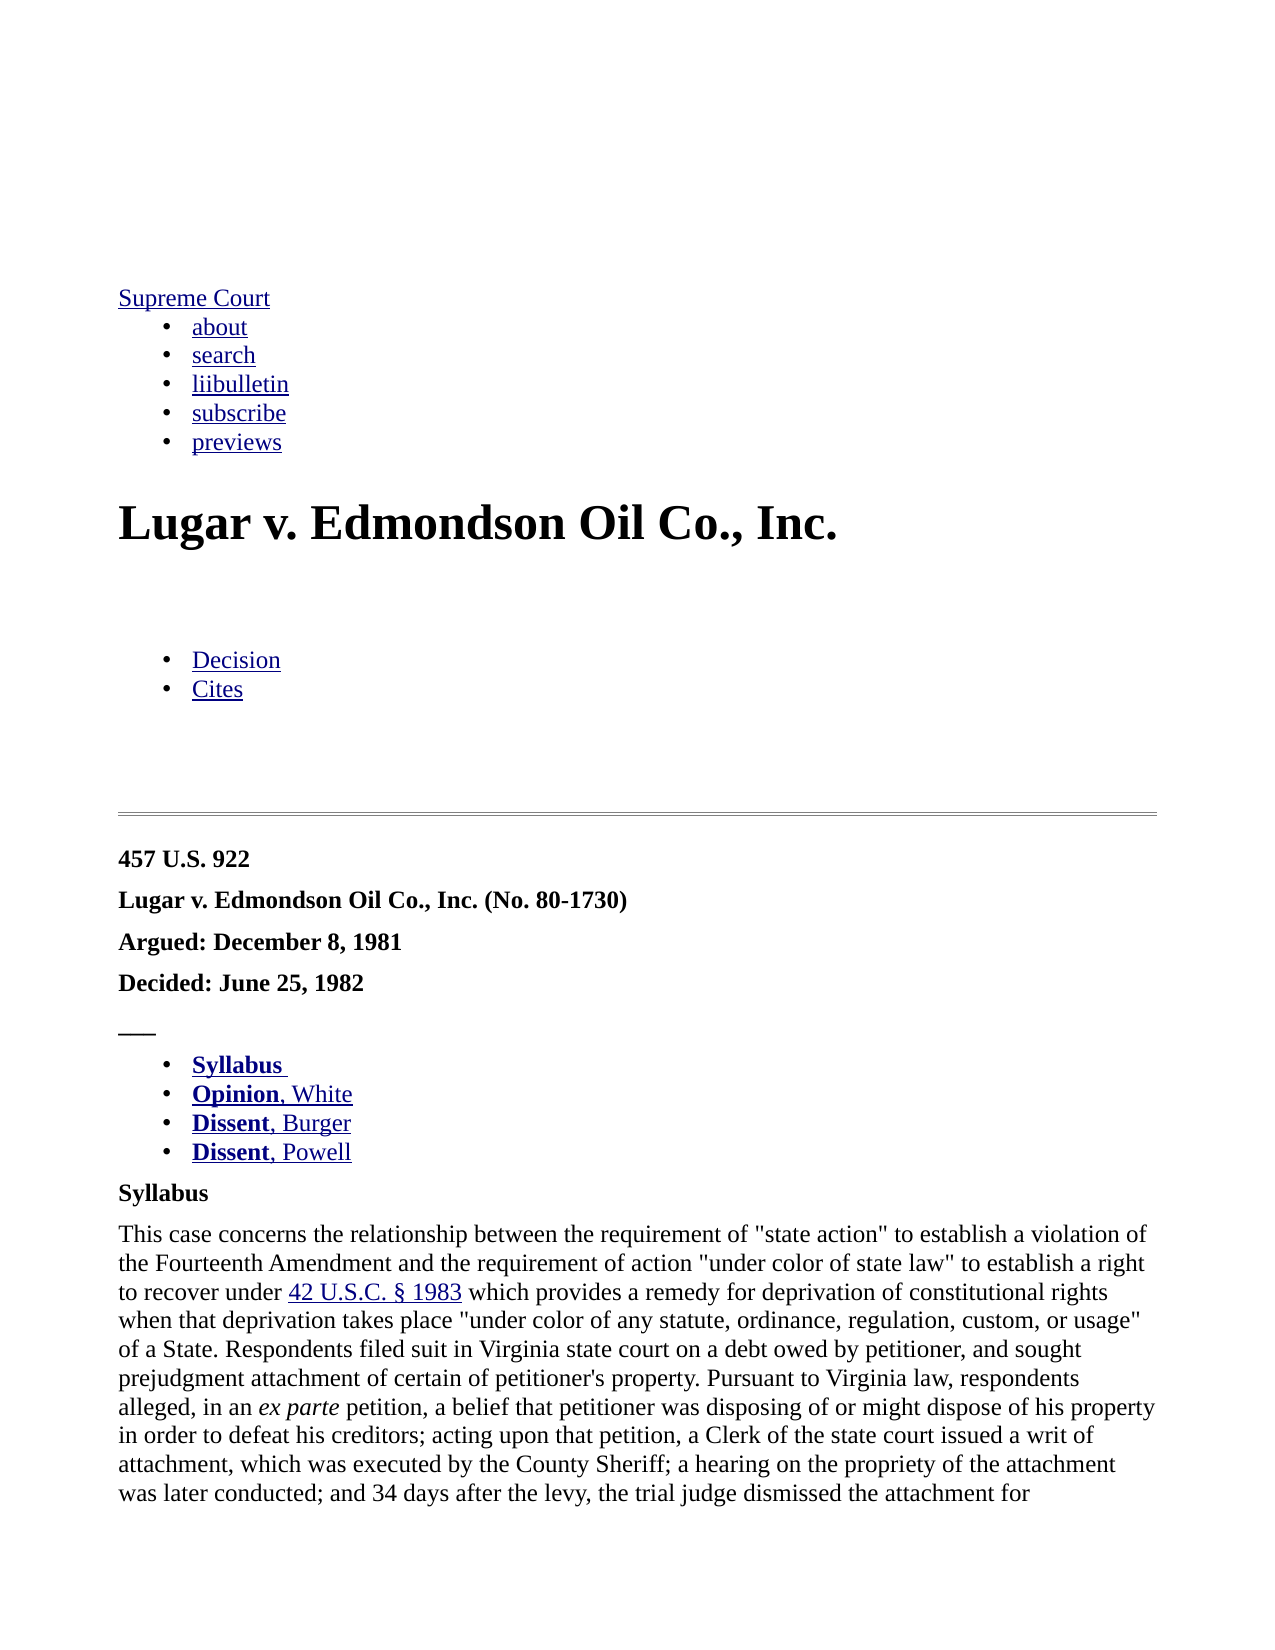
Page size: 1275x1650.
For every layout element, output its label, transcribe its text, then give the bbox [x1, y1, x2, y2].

list Decision [162, 646, 1157, 674]
list search [162, 341, 1157, 369]
text 457 U.S. 922 [118, 844, 1157, 873]
list Dissent, Burger [162, 1108, 1157, 1137]
text This case concerns the relationship between the requirement of "state action" to establish a violation of the Fourteenth Amendment and the requirement of action "under color of state law" to establish a right to recover under 42 U.S.C. § 1983 which provides a remedy for deprivation of constitutional rights when that deprivation takes place "under color of any statute, ordinance, regulation, custom, or usage" of a State. Respondents filed suit in Virginia state court on a debt owed by petitioner, and sought prejudgment attachment of certain of petitioner's property. Pursuant to Virginia law, respondents alleged, in an ex parte petition, a belief that petitioner was disposing of or might dispose of his property in order to defeat his creditors; acting upon that petition, a Clerk of the state court issued a writ of attachment, which was executed by the County Sheriff; a hearing on the propriety of the attachment was later conducted; and 34 days after the levy, the trial judge dismissed the attachment for [118, 1219, 1157, 1507]
list previews [162, 427, 1157, 456]
subtitle Lugar v. Edmondson Oil Co., Inc. [118, 493, 1157, 551]
text Lugar v. Edmondson Oil Co., Inc. (No. 80-1730) [118, 886, 1157, 914]
text Decided: June 25, 1982 [118, 968, 1157, 997]
list about [162, 312, 1157, 341]
text ___ [118, 1009, 1157, 1038]
list liibulletin [162, 369, 1157, 398]
list Dissent, Powell [162, 1137, 1157, 1166]
list Opinion, White [162, 1079, 1157, 1108]
text Supreme Court [118, 283, 1157, 312]
text Syllabus [118, 1178, 1157, 1207]
list subscribe [162, 398, 1157, 427]
list Cites [162, 674, 1157, 703]
list Syllabus [162, 1051, 1157, 1079]
text Argued: December 8, 1981 [118, 927, 1157, 956]
